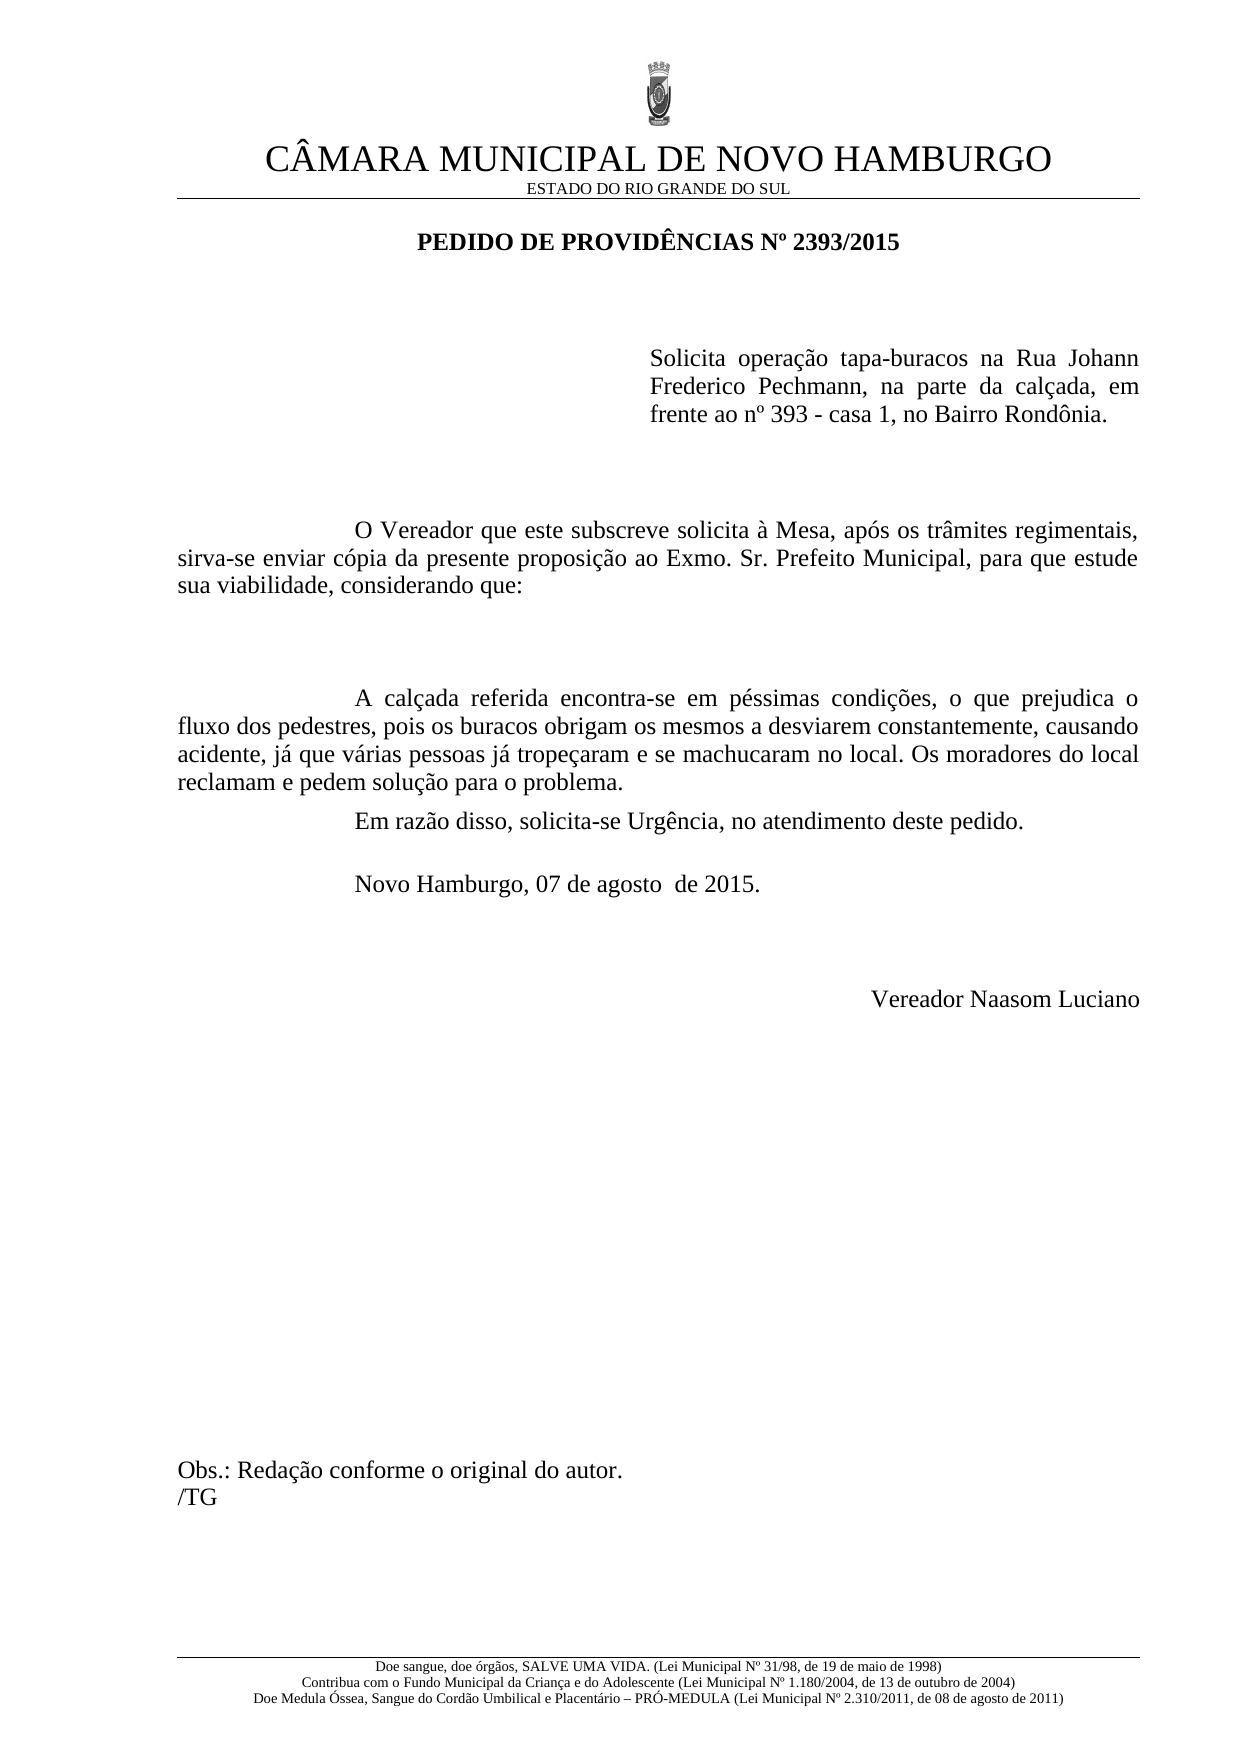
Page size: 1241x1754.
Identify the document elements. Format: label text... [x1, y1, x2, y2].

text Novo Hamburgo, 07 de agosto de 2015. [177, 870, 1140, 898]
text O Vereador que este subscreve solicita à Mesa, após os trâmites regimentais, sirva-se enviar cópia da presente proposição ao Exmo. Sr. Prefeito Municipal, para que estude sua viabilidade, considerando que: [177, 516, 1140, 599]
text A calçada referida encontra-se em péssimas condições, o que prejudica o fluxo dos pedestres, pois os buracos obrigam os mesmos a desviarem constantemente, causando acidente, já que várias pessoas já tropeçaram e se machucaram no local. Os moradores do local reclamam e pedem solução para o problema. [177, 684, 1140, 795]
text PEDIDO DE PROVIDÊNCIAS Nº 2393/2015 [177, 228, 1140, 256]
text Solicita operação tapa-buracos na Rua Johann Frederico Pechmann, na parte da calçada, em frente ao nº 393 - casa 1, no Bairro Rondônia. [649, 344, 1140, 428]
text Vereador Naasom Luciano [177, 985, 1140, 1012]
text Em razão disso, solicita-se Urgência, no atendimento deste pedido. [177, 807, 1140, 835]
text Obs.: Redação conforme o original do autor. [177, 1456, 1140, 1483]
text /TG [177, 1483, 1140, 1511]
